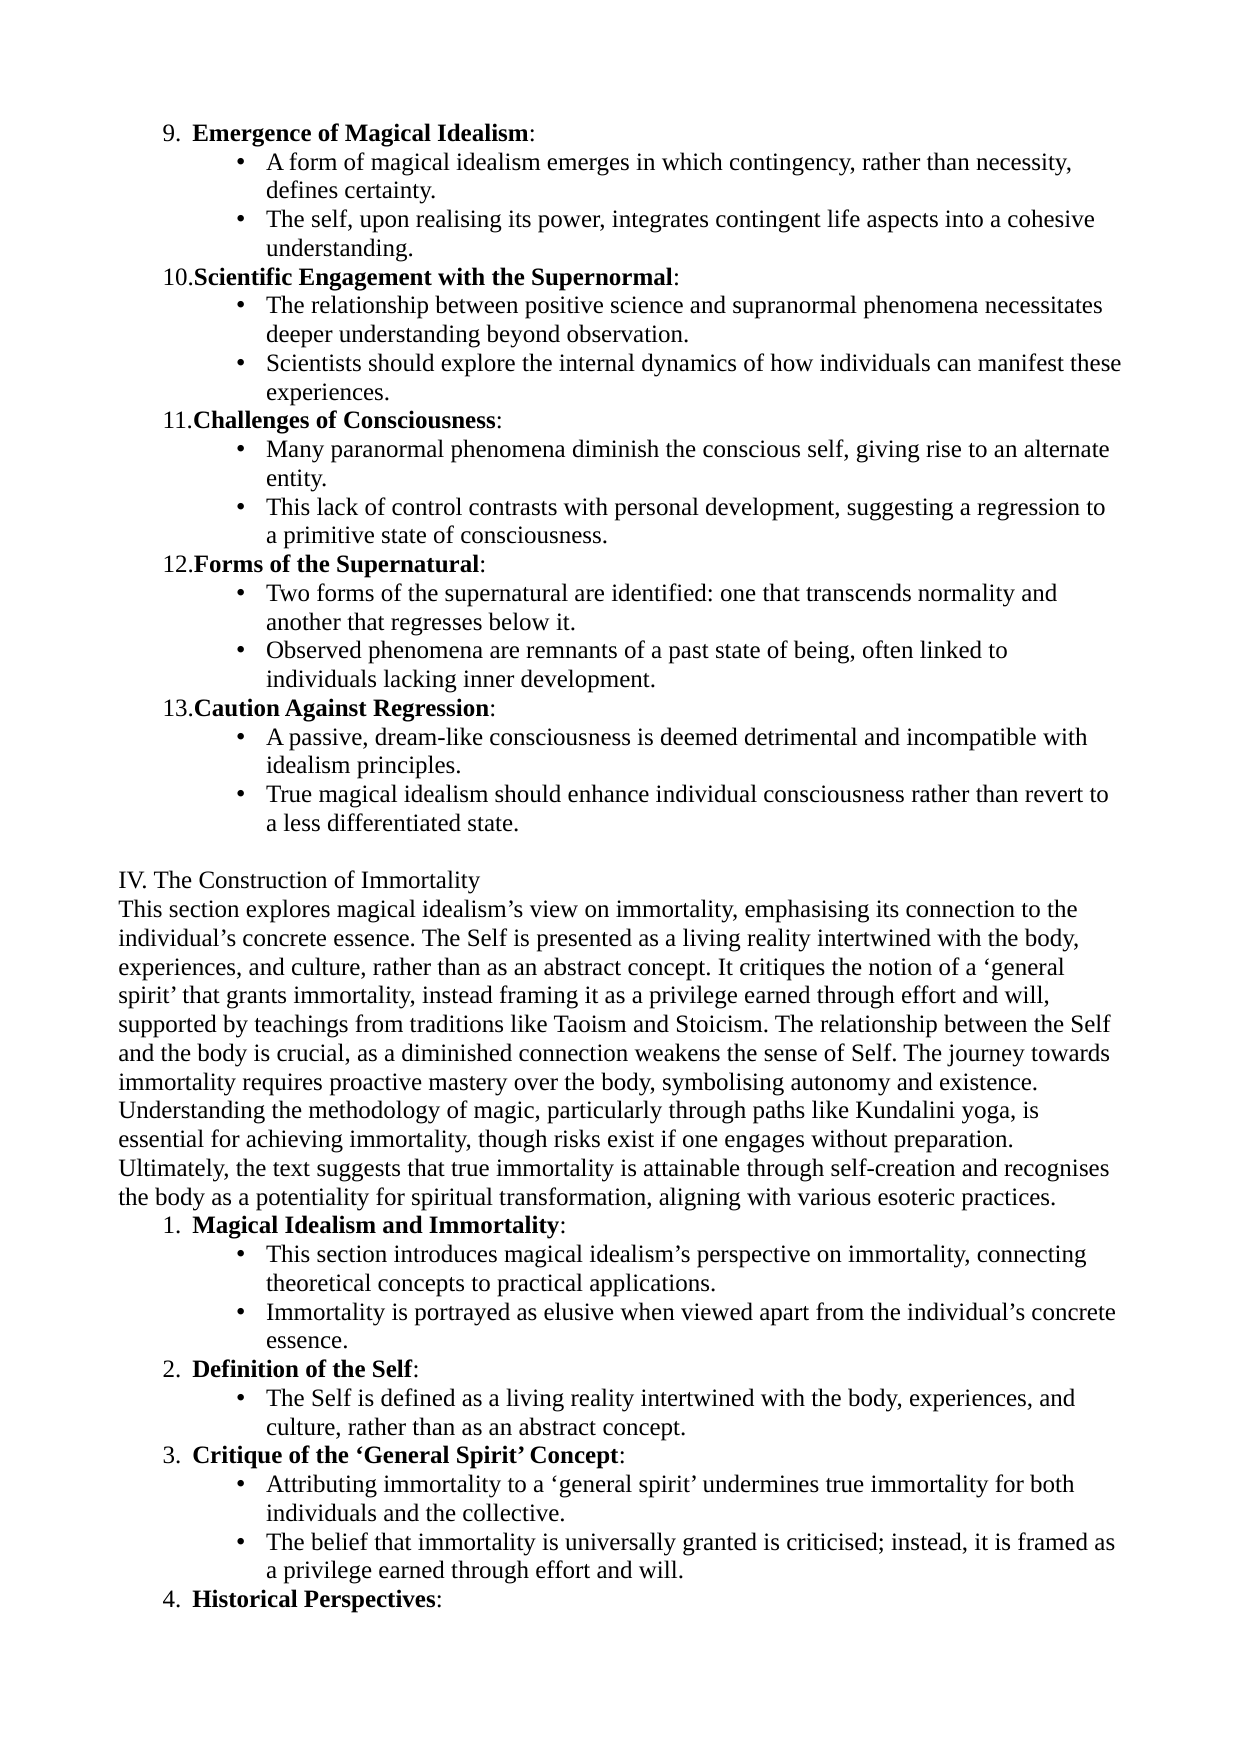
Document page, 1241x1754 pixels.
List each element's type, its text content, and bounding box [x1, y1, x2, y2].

list Emergence of Magical Idealism: [162, 118, 1122, 147]
list The belief that immortality is universally granted is criticised; instead, it is framed as a privilege earned through effort and will. [236, 1527, 1122, 1584]
list Challenges of Consciousness: [162, 406, 1122, 434]
list This lack of control contrasts with personal development, suggesting a regression to a primitive state of consciousness. [236, 492, 1122, 549]
text IV. The Construction of Immortality [118, 866, 1122, 894]
list Scientific Engagement with the Supernormal: [162, 262, 1122, 291]
list The self, upon realising its power, integrates contingent life aspects into a cohesive understanding. [236, 204, 1122, 262]
list A passive, dream-like consciousness is deemed detrimental and incompatible with idealism principles. [236, 722, 1122, 779]
list The Self is defined as a living reality intertwined with the body, experiences, and culture, rather than as an abstract concept. [236, 1383, 1122, 1441]
list Critique of the ‘General Spirit’ Concept: [162, 1441, 1122, 1469]
list Many paranormal phenomena diminish the conscious self, giving rise to an alternate entity. [236, 434, 1122, 492]
list Definition of the Self: [162, 1354, 1122, 1383]
list Caution Against Regression: [162, 693, 1122, 722]
list A form of magical idealism emerges in which contingency, rather than necessity, defines certainty. [236, 147, 1122, 204]
list Attributing immortality to a ‘general spirit’ undermines true immortality for both individuals and the collective. [236, 1469, 1122, 1527]
list Forms of the Supernatural: [162, 549, 1122, 578]
list The relationship between positive science and supranormal phenomena necessitates deeper understanding beyond observation. [236, 291, 1122, 348]
list Immortality is portrayed as elusive when viewed apart from the individual’s concrete essence. [236, 1297, 1122, 1354]
text This section explores magical idealism’s view on immortality, emphasising its connection to the individual’s concrete essence. The Self is presented as a living reality intertwined with the body, experiences, and culture, rather than as an abstract concept. It critiques the notion of a ‘general spirit’ that grants immortality, instead framing it as a privilege earned through effort and will, supported by teachings from traditions like Taoism and Stoicism. The relationship between the Self and the body is crucial, as a diminished connection weakens the sense of Self. The journey towards immortality requires proactive mastery over the body, symbolising autonomy and existence. Understanding the methodology of magic, particularly through paths like Kundalini yoga, is essential for achieving immortality, though risks exist if one engages without preparation. Ultimately, the text suggests that true immortality is attainable through self-creation and recognises the body as a potentiality for spiritual transformation, aligning with various esoteric practices. [118, 894, 1122, 1211]
list Magical Idealism and Immortality: [162, 1211, 1122, 1239]
list This section introduces magical idealism’s perspective on immortality, connecting theoretical concepts to practical applications. [236, 1239, 1122, 1297]
list Two forms of the supernatural are identified: one that transcends normality and another that regresses below it. [236, 578, 1122, 636]
list Observed phenomena are remnants of a past state of being, often linked to individuals lacking inner development. [236, 636, 1122, 693]
list True magical idealism should enhance individual consciousness rather than revert to a less differentiated state. [236, 779, 1122, 837]
list Scientists should explore the internal dynamics of how individuals can manifest these experiences. [236, 348, 1122, 406]
list Historical Perspectives: [162, 1584, 1122, 1613]
